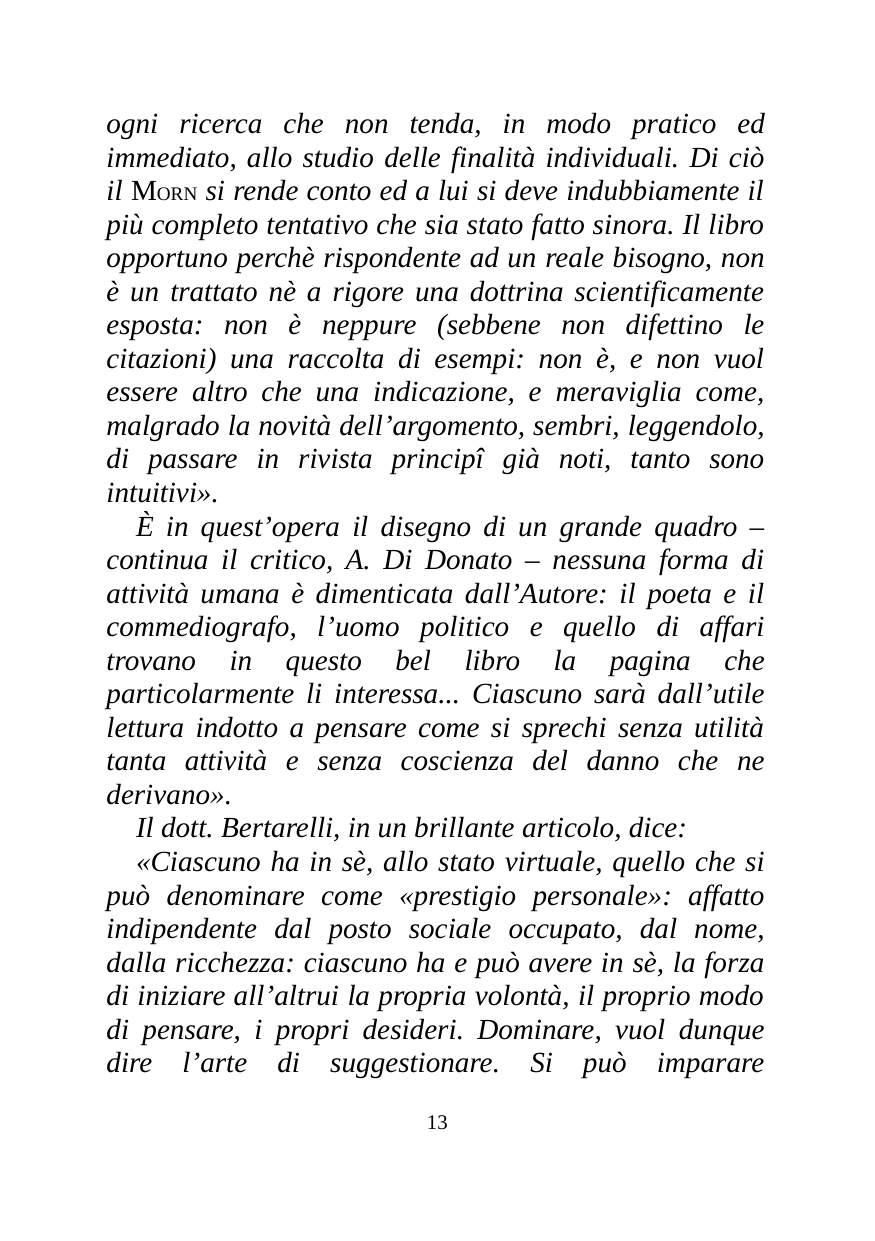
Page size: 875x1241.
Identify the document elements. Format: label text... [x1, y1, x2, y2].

text Il dott. Bertarelli, in un brillante articolo, dice: [106, 811, 768, 844]
text È in quest’opera il disegno di un grande quadro – continua il critico, A. Di Donato – nessuna forma di attività umana è dimenticata dall’Autore: il poeta e il commediografo, l’uomo politico e quello di affari trovano in questo bel libro la pagina che particolarmente li interessa... Ciascuno sarà dall’utile lettura indotto a pensare come si sprechi senza utilità tanta attività e senza coscienza del danno che ne derivano». [106, 509, 768, 811]
text ogni ricerca che non tenda, in modo pratico ed immediato, allo studio delle finalità individuali. Di ciò il Morn si rende conto ed a lui si deve indubbiamente il più completo tentativo che sia stato fatto sinora. Il libro opportuno perchè rispondente ad un reale bisogno, non è un trattato nè a rigore una dottrina scientificamente esposta: non è neppure (sebbene non difettino le citazioni) una raccolta di esempi: non è, e non vuol essere altro che una indicazione, e meraviglia come, malgrado la novità dell’argomento, sembri, leggendolo, di passare in rivista principî già noti, tanto sono intuitivi». [106, 106, 768, 509]
text «Ciascuno ha in sè, allo stato virtuale, quello che si può denominare come «prestigio personale»: affatto indipendente dal posto sociale occupato, dal nome, dalla ricchezza: ciascuno ha e può avere in sè, la forza di iniziare all’altrui la propria volontà, il proprio modo di pensare, i propri desideri. Dominare, vuol dunque dire l’arte di suggestionare. Si può imparare [106, 844, 768, 1079]
